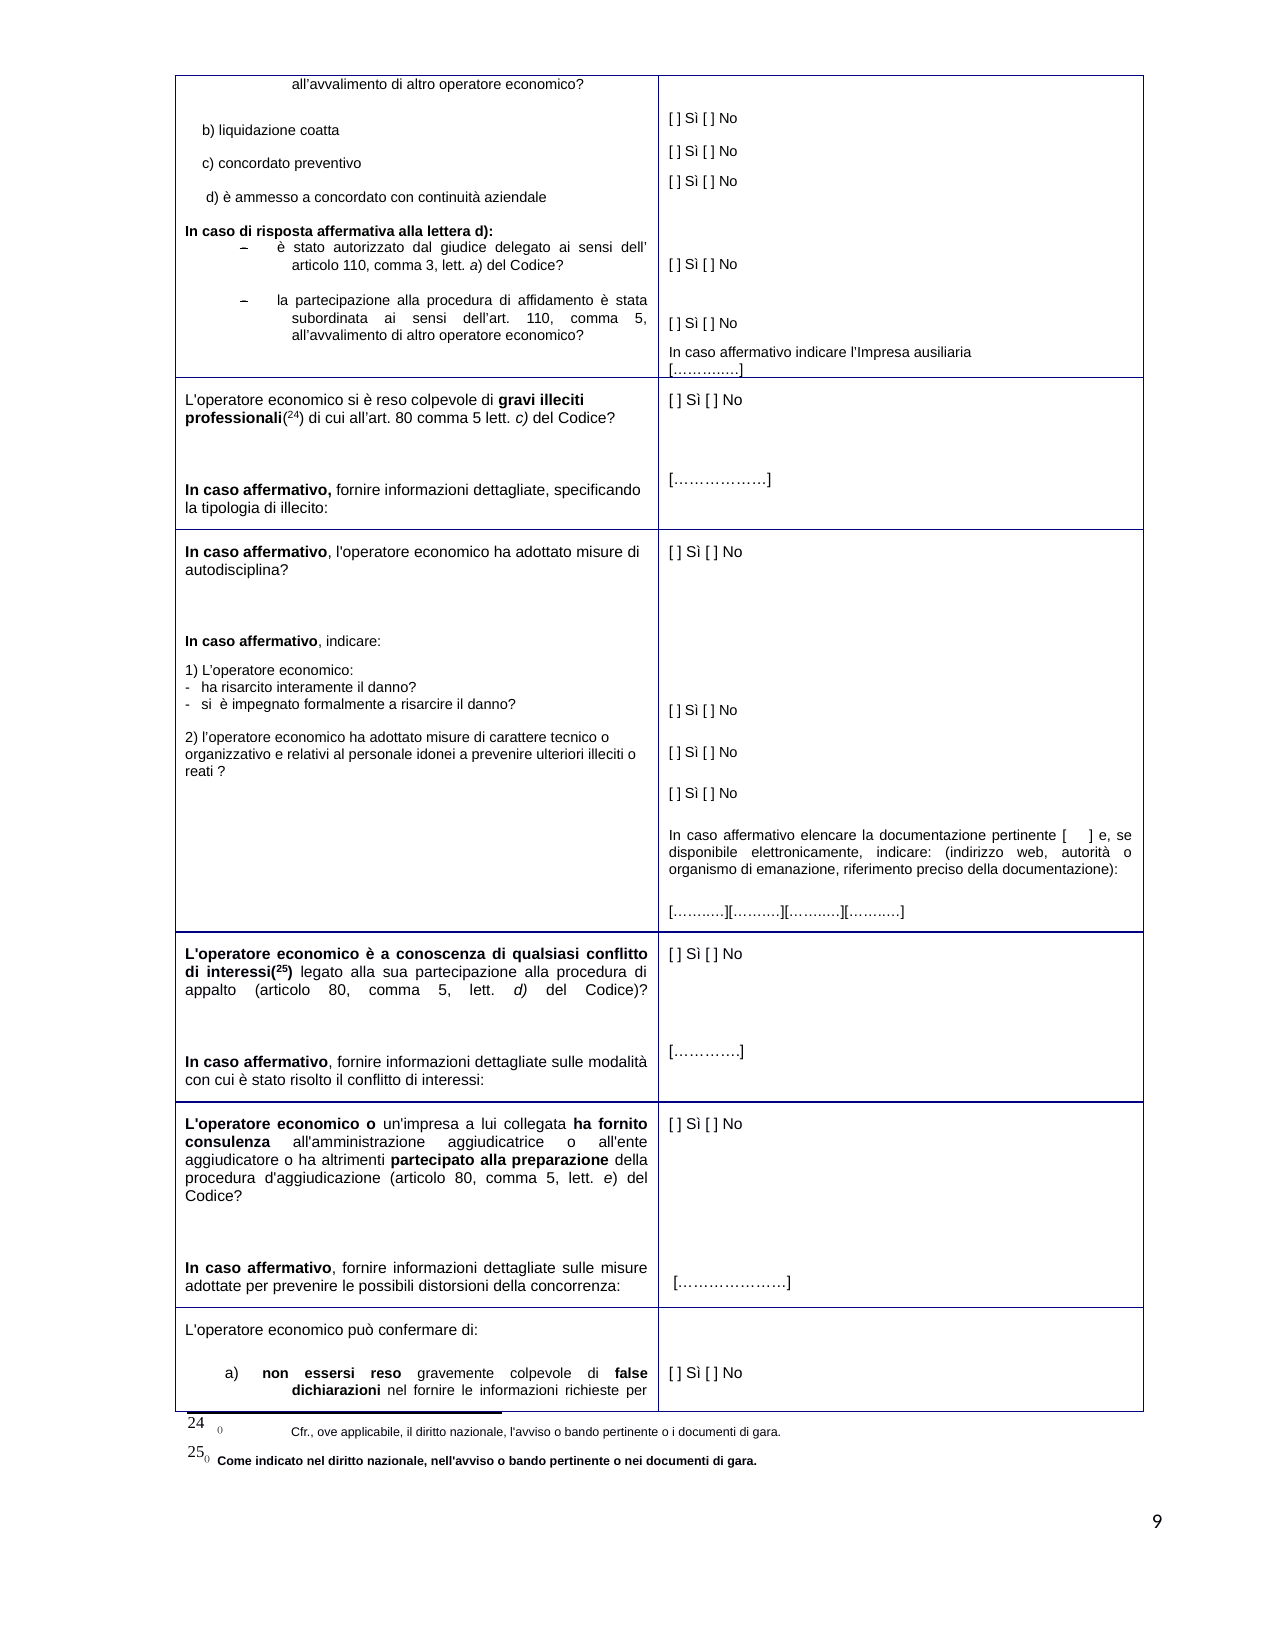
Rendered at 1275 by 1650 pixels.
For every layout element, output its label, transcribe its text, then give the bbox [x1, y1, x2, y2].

table_cell [ ] Sì [ ] No [………………] [659, 378, 1143, 529]
table_cell [ ] Sì [ ] No [………….] [659, 933, 1143, 1101]
table_cell L'operatore economico si è reso colpevole di gravi illeciti professionali() di cui all’art. 80 comma 5 lett. c) del Codice? In caso affermativo, fornire informazioni dettagliate, specificando la tipologia di illecito: [176, 378, 658, 529]
table_cell L'operatore economico è a conoscenza di qualsiasi conflitto di interessi() legato alla sua partecipazione alla procedura di appalto (articolo 80, comma 5, lett. d) del Codice)? In caso affermativo, fornire informazioni dettagliate sulle modalità con cui è stato risolto il conflitto di interessi: [176, 933, 658, 1101]
table_cell [ ] Sì [ ] No [ ] Sì [ ] No [ ] Sì [ ] No [ ] Sì [ ] No [ ] Sì [ ] No In caso affermativo indicare l’Impresa ausiliaria [………..…] [659, 76, 1143, 377]
table_cell [ ] Sì [ ] No [659, 1308, 1143, 1411]
table_cell In caso affermativo, l'operatore economico ha adottato misure di autodisciplina? In caso affermativo, indicare: 1) L’operatore economico: - ha risarcito interamente il danno? - si è impegnato formalmente a risarcire il danno? 2) l’operatore economico ha adottato misure di carattere tecnico o organizzativo e relativi al personale idonei a prevenire ulteriori illeciti o reati ? [176, 530, 658, 931]
table_cell L'operatore economico o un'impresa a lui collegata ha fornito consulenza all'amministrazione aggiudicatrice o all'ente aggiudicatore o ha altrimenti partecipato alla preparazione della procedura d'aggiudicazione (articolo 80, comma 5, lett. e) del Codice? In caso affermativo, fornire informazioni dettagliate sulle misure adottate per prevenire le possibili distorsioni della concorrenza: [176, 1103, 658, 1307]
table_cell L'operatore economico può confermare di: non essersi reso gravemente colpevole di false dichiarazioni nel fornire le informazioni richieste per [176, 1308, 658, 1411]
table_cell all’avvalimento di altro operatore economico? b) liquidazione coatta c) concordato preventivo d) è ammesso a concordato con continuità aziendale In caso di risposta affermativa alla lettera d): è stato autorizzato dal giudice delegato ai sensi dell’ articolo 110, comma 3, lett. a) del Codice? la partecipazione alla procedura di affidamento è stata subordinata ai sensi dell’art. 110, comma 5, all’avvalimento di altro operatore economico? [176, 76, 658, 377]
table_cell [ ] Sì [ ] No […………………] [659, 1103, 1143, 1307]
table_cell [ ] Sì [ ] No [ ] Sì [ ] No [ ] Sì [ ] No [ ] Sì [ ] No In caso affermativo elencare la documentazione pertinente [ ] e, se disponibile elettronicamente, indicare: (indirizzo web, autorità o organismo di emanazione, riferimento preciso della documentazione): [……..…][…….…][……..…][……..…] [659, 530, 1143, 931]
